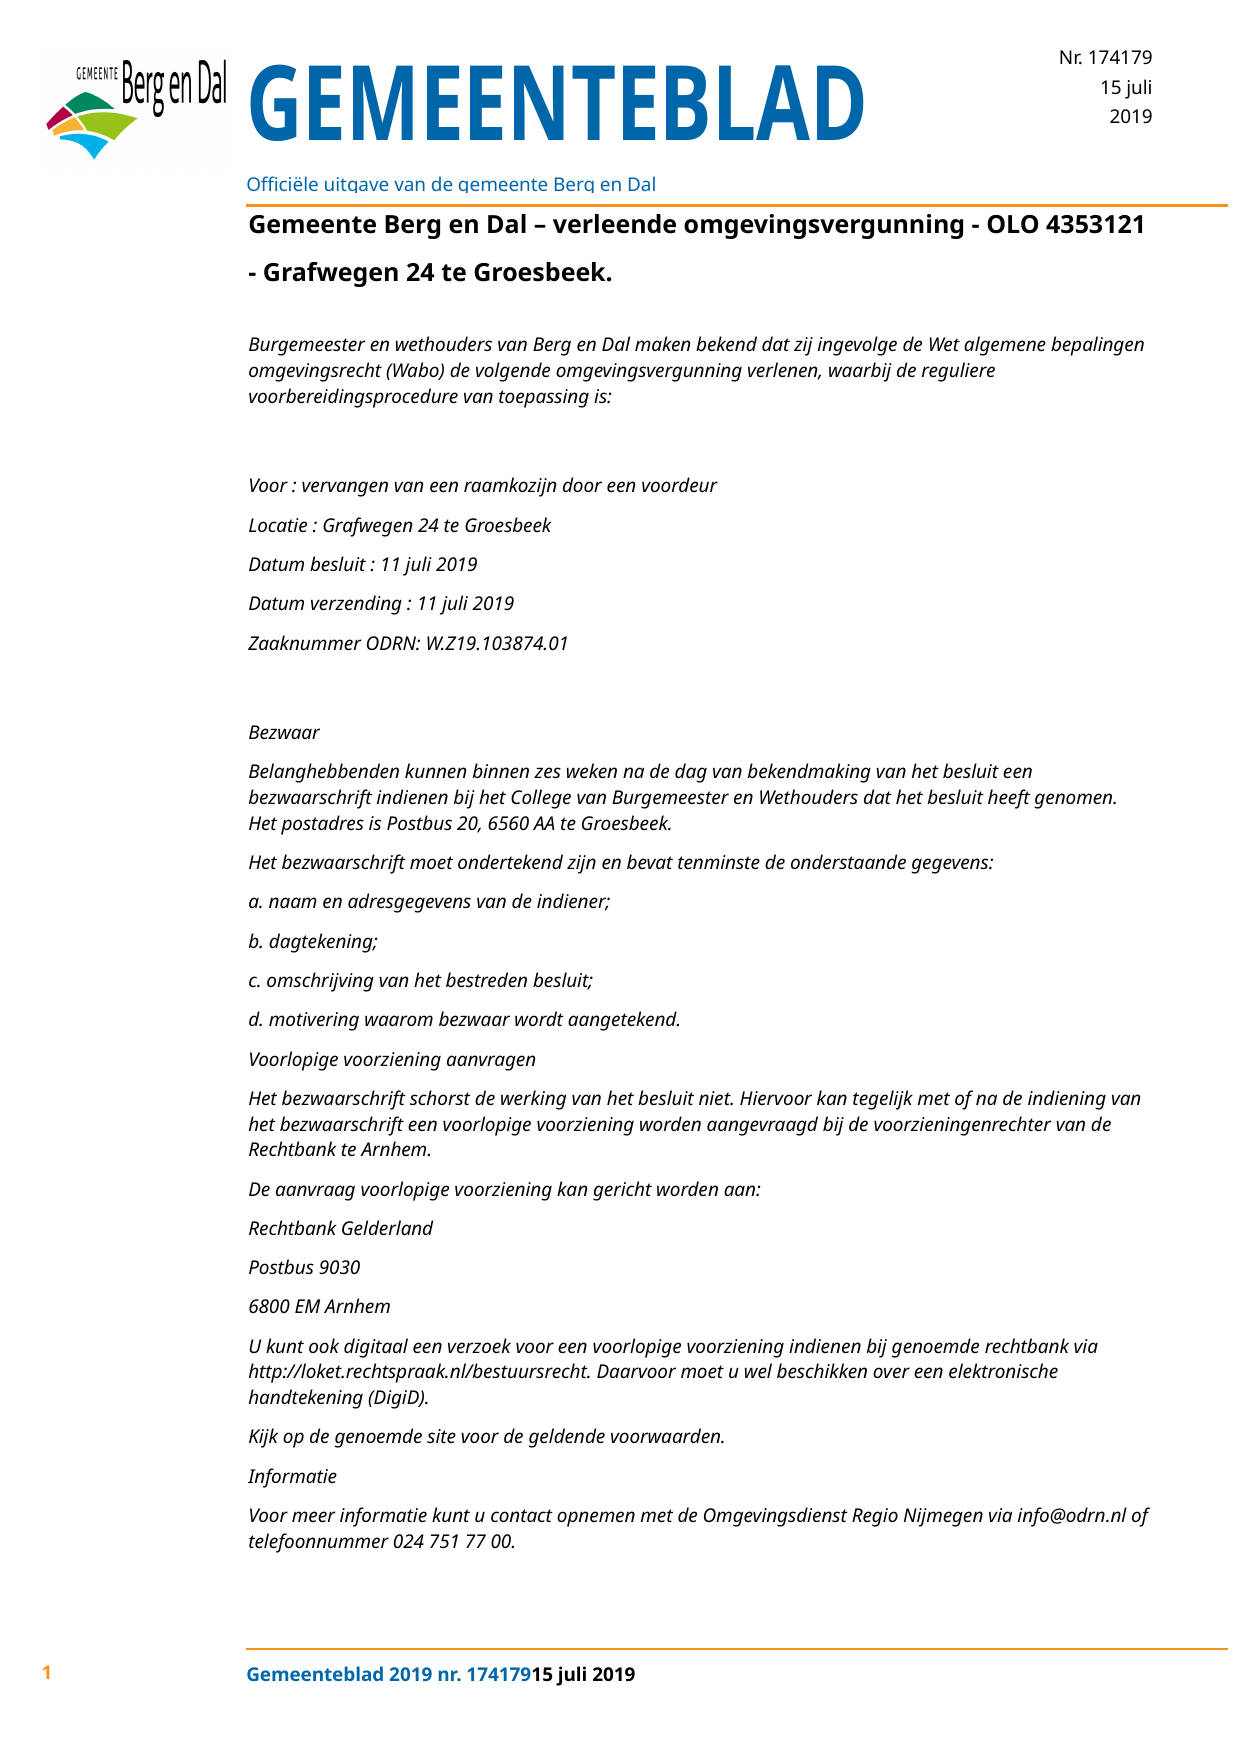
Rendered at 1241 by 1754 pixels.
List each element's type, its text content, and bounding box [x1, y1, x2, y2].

text Datum verzending : 11 juli 2019 [248, 590, 1152, 616]
text Burgemeester en wethouders van Berg en Dal maken bekend dat zij ingevolge de Wet algemene bepalingen omgevingsrecht (Wabo) de volgende omgevingsvergunning verlenen, waarbij de reguliere voorbereidingsprocedure van toepassing is: [248, 331, 1152, 409]
text Het bezwaarschrift schorst de werking van het besluit niet. Hiervoor kan tegelijk met of na de indiening van het bezwaarschrift een voorlopige voorziening worden aangevraagd bij de voorzieningenrechter van de Rechtbank te Arnhem. [248, 1085, 1152, 1162]
text Gemeente Berg en Dal – verleende omgevingsvergunning - OLO 4353121 - Grafwegen 24 te Groesbeek. [248, 207, 1152, 288]
text Datum besluit : 11 juli 2019 [248, 551, 1152, 577]
text c. omschrijving van het bestreden besluit; [248, 967, 1152, 993]
text Het bezwaarschrift moet ondertekend zijn en bevat tenminste de onderstaande gegevens: [248, 849, 1152, 875]
text Locatie : Grafwegen 24 te Groesbeek [248, 512, 1152, 538]
picture [41, 47, 231, 172]
text 6800 EM Arnhem [248, 1293, 1152, 1319]
text Informatie [248, 1463, 1152, 1488]
text Postbus 9030 [248, 1254, 1152, 1280]
text Zaaknummer ODRN: W.Z19.103874.01 [248, 630, 1152, 655]
text Kijk op de genoemde site voor de geldende voorwaarden. [248, 1423, 1152, 1449]
text Voorlopige voorziening aanvragen [248, 1046, 1152, 1071]
text Belanghebbenden kunnen binnen zes weken na de dag van bekendmaking van het besluit een bezwaarschrift indienen bij het College van Burgemeester en Wethouders dat het besluit heeft genomen. Het postadres is Postbus 20, 6560 AA te Groesbeek. [248, 759, 1152, 836]
text Rechtbank Gelderland [248, 1215, 1152, 1241]
text d. motivering waarom bezwaar wordt aangetekend. [248, 1006, 1152, 1032]
text a. naam en adresgegevens van de indiener; [248, 889, 1152, 914]
text Voor meer informatie kunt u contact opnemen met de Omgevingsdienst Regio Nijmegen via info@odrn.nl of telefoonnummer 024 751 77 00. [248, 1502, 1152, 1553]
text Bezwaar [248, 719, 1152, 745]
text De aanvraag voorlopige voorziening kan gericht worden aan: [248, 1176, 1152, 1201]
text Voor : vervangen van een raamkozijn door een voordeur [248, 473, 1152, 498]
text b. dagtekening; [248, 928, 1152, 954]
text U kunt ook digitaal een verzoek voor een voorlopige voorziening indienen bij genoemde rechtbank via http://loket.rechtspraak.nl/bestuursrecht. Daarvoor moet u wel beschikken over een elektronische handtekening (DigiD). [248, 1333, 1152, 1410]
